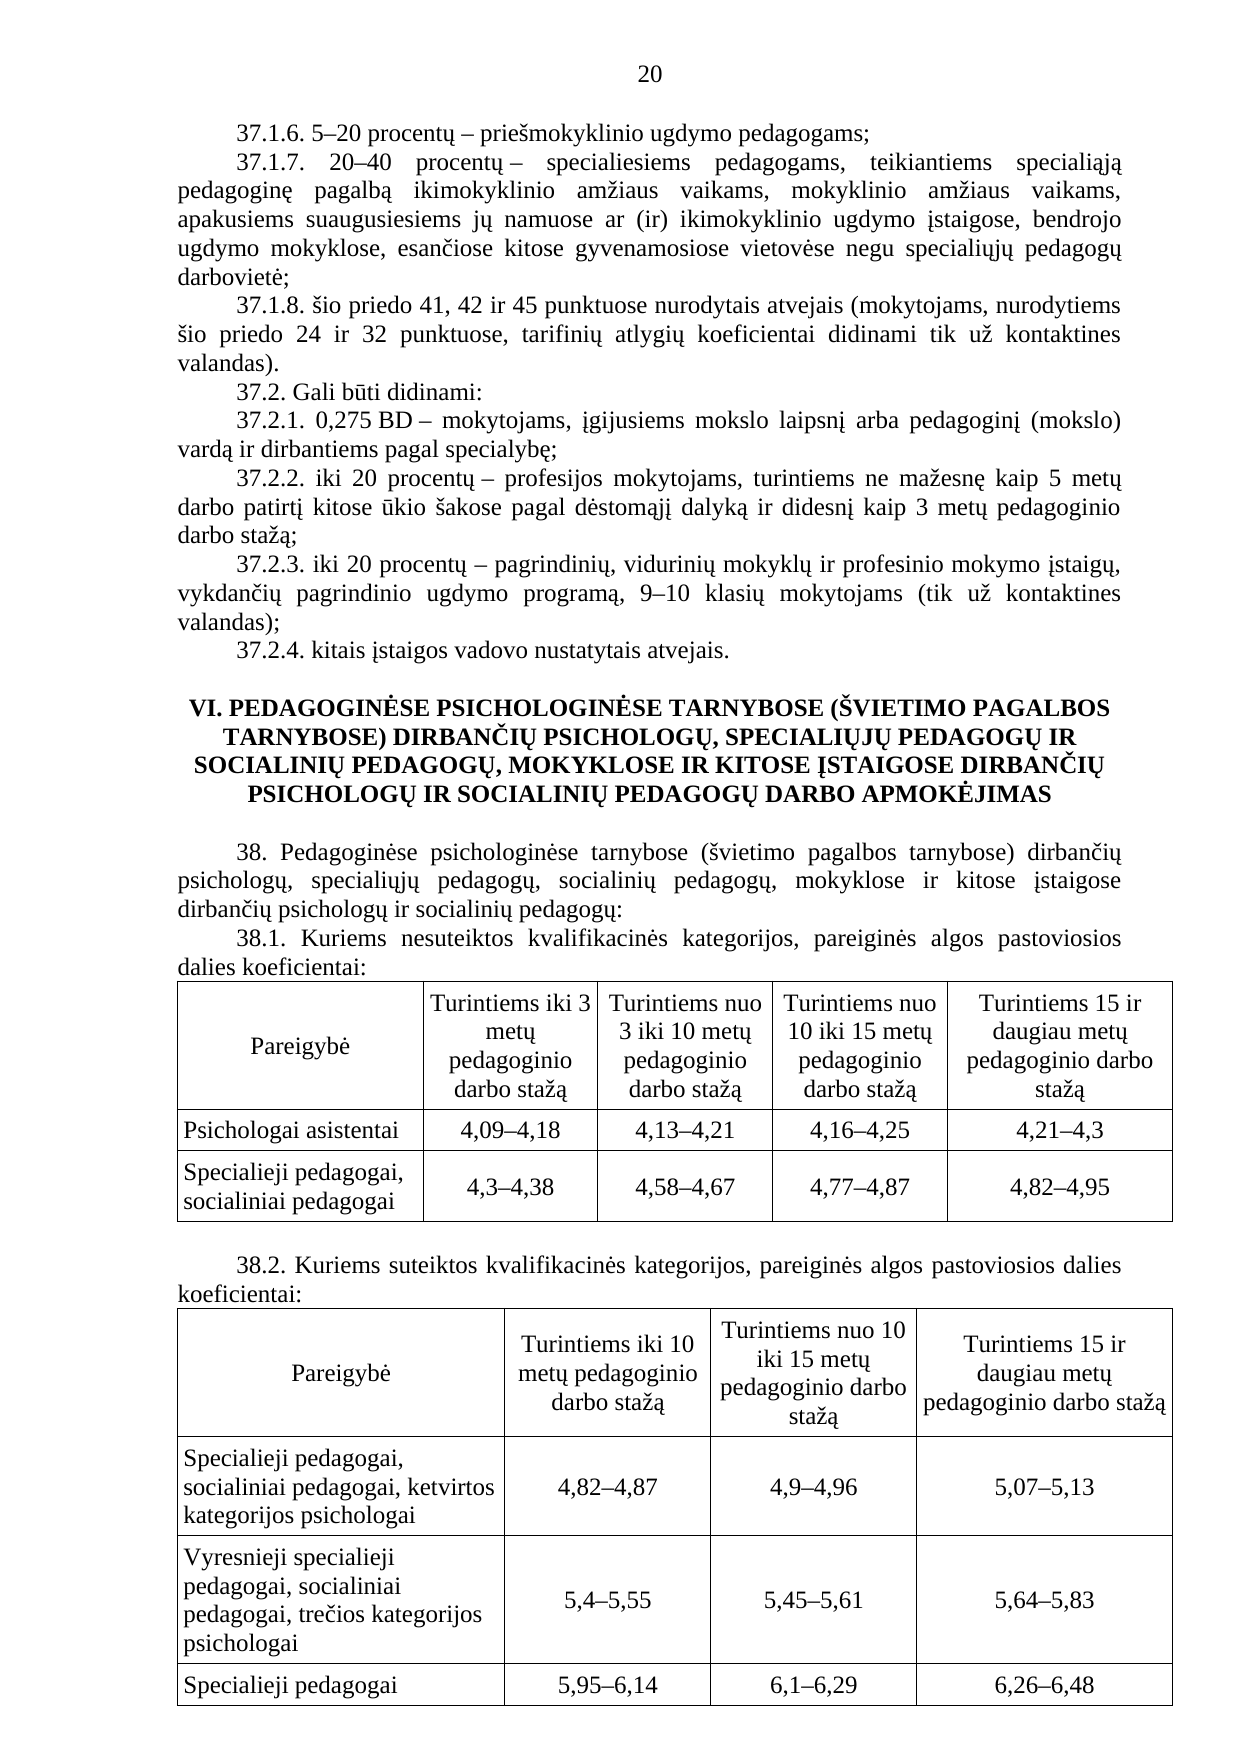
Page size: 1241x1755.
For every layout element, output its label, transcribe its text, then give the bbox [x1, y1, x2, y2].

text 37.1.6. 5–20 procentų – priešmokyklinio ugdymo pedagogams; [177, 118, 1122, 147]
table_cell 4,82–4,87 [505, 1437, 710, 1535]
table_cell 5,45–5,61 [711, 1536, 916, 1663]
text 37.2.3. iki 20 procentų – pagrindinių, vidurinių mokyklų ir profesinio mokymo įstaigų, vykdančių pagrindinio ugdymo programą, 9–10 klasių mokytojams (tik už kontaktines valandas); [177, 549, 1122, 636]
table_header Turintiems 15 ir daugiau metų pedagoginio darbo stažą [917, 1309, 1172, 1436]
table_cell 5,07–5,13 [917, 1437, 1172, 1535]
text 38.1. Kuriems nesuteiktos kvalifikacinės kategorijos, pareiginės algos pastoviosios dalies koeficientai: [177, 923, 1122, 981]
table_header Turintiems iki 10 metų pedagoginio darbo stažą [505, 1309, 710, 1436]
table_cell 6,1–6,29 [711, 1664, 916, 1704]
table_cell 5,64–5,83 [917, 1536, 1172, 1663]
table_cell 4,82–4,95 [948, 1151, 1172, 1221]
table_cell 5,4–5,55 [505, 1536, 710, 1663]
table_cell 5,95–6,14 [505, 1664, 710, 1704]
text 37.2.1. 0,275 BD – mokytojams, įgijusiems mokslo laipsnį arba pedagoginį (mokslo) vardą ir dirbantiems pagal specialybę; [177, 406, 1122, 463]
text VI. PEDAGOGINĖSE PSICHOLOGINĖSE TARNYBOSE (ŠVIETIMO PAGALBOS TARNYBOSE) DIRBANČIŲ PSICHOLOGŲ, SPECIALIŲJŲ PEDAGOGŲ IR SOCIALINIŲ PEDAGOGŲ, MOKYKLOSE IR KITOSE ĮSTAIGOSE DIRBANČIŲ PSICHOLOGŲ IR SOCIALINIŲ PEDAGOGŲ DARBO APMOKĖJIMAS [177, 693, 1122, 808]
table_header Pareigybė [178, 982, 423, 1108]
table_header Turintiems nuo 10 iki 15 metų pedagoginio darbo stažą [711, 1309, 916, 1436]
table_header Turintiems nuo 3 iki 10 metų pedagoginio darbo stažą [598, 982, 772, 1108]
table_cell Psichologai asistentai [178, 1110, 423, 1150]
table_cell 4,16–4,25 [773, 1110, 947, 1150]
table_cell 4,3–4,38 [424, 1151, 597, 1221]
table_header Turintiems iki 3 metų pedagoginio darbo stažą [424, 982, 597, 1108]
table_cell 4,09–4,18 [424, 1110, 597, 1150]
table_header Pareigybė [178, 1309, 504, 1436]
table_cell 4,58–4,67 [598, 1151, 772, 1221]
table_cell Specialieji pedagogai, socialiniai pedagogai, ketvirtos kategorijos psichologai [178, 1437, 504, 1535]
table_cell Specialieji pedagogai [178, 1664, 504, 1704]
text 38.2. Kuriems suteiktos kvalifikacinės kategorijos, pareiginės algos pastoviosios dalies koeficientai: [177, 1250, 1122, 1308]
table_cell 4,21–4,3 [948, 1110, 1172, 1150]
table_cell Specialieji pedagogai, socialiniai pedagogai [178, 1151, 423, 1221]
text 37.1.8. šio priedo 41, 42 ir 45 punktuose nurodytais atvejais (mokytojams, nurodytiems šio priedo 24 ir 32 punktuose, tarifinių atlygių koeficientai didinami tik už kontaktines valandas). [177, 291, 1122, 377]
table_header Turintiems nuo 10 iki 15 metų pedagoginio darbo stažą [773, 982, 947, 1108]
table_cell 4,13–4,21 [598, 1110, 772, 1150]
table_cell Vyresnieji specialieji pedagogai, socialiniai pedagogai, trečios kategorijos psichologai [178, 1536, 504, 1663]
text 37.2.4. kitais įstaigos vadovo nustatytais atvejais. [177, 636, 1122, 664]
text 38. Pedagoginėse psichologinėse tarnybose (švietimo pagalbos tarnybose) dirbančių psichologų, specialiųjų pedagogų, socialinių pedagogų, mokyklose ir kitose įstaigose dirbančių psichologų ir socialinių pedagogų: [177, 837, 1122, 923]
table_cell 4,77–4,87 [773, 1151, 947, 1221]
table_cell 4,9–4,96 [711, 1437, 916, 1535]
text 37.2.2. iki 20 procentų – profesijos mokytojams, turintiems ne mažesnę kaip 5 metų darbo patirtį kitose ūkio šakose pagal dėstomąjį dalyką ir didesnį kaip 3 metų pedagoginio darbo stažą; [177, 463, 1122, 549]
text 37.1.7. 20–40 procentų – specialiesiems pedagogams, teikiantiems specialiąją pedagoginę pagalbą ikimokyklinio amžiaus vaikams, mokyklinio amžiaus vaikams, apakusiems suaugusiesiems jų namuose ar (ir) ikimokyklinio ugdymo įstaigose, bendrojo ugdymo mokyklose, esančiose kitose gyvenamosiose vietovėse negu specialiųjų pedagogų darbovietė; [177, 147, 1122, 291]
table_cell 6,26–6,48 [917, 1664, 1172, 1704]
table_header Turintiems 15 ir daugiau metų pedagoginio darbo stažą [948, 982, 1172, 1108]
text 37.2. Gali būti didinami: [177, 377, 1122, 406]
